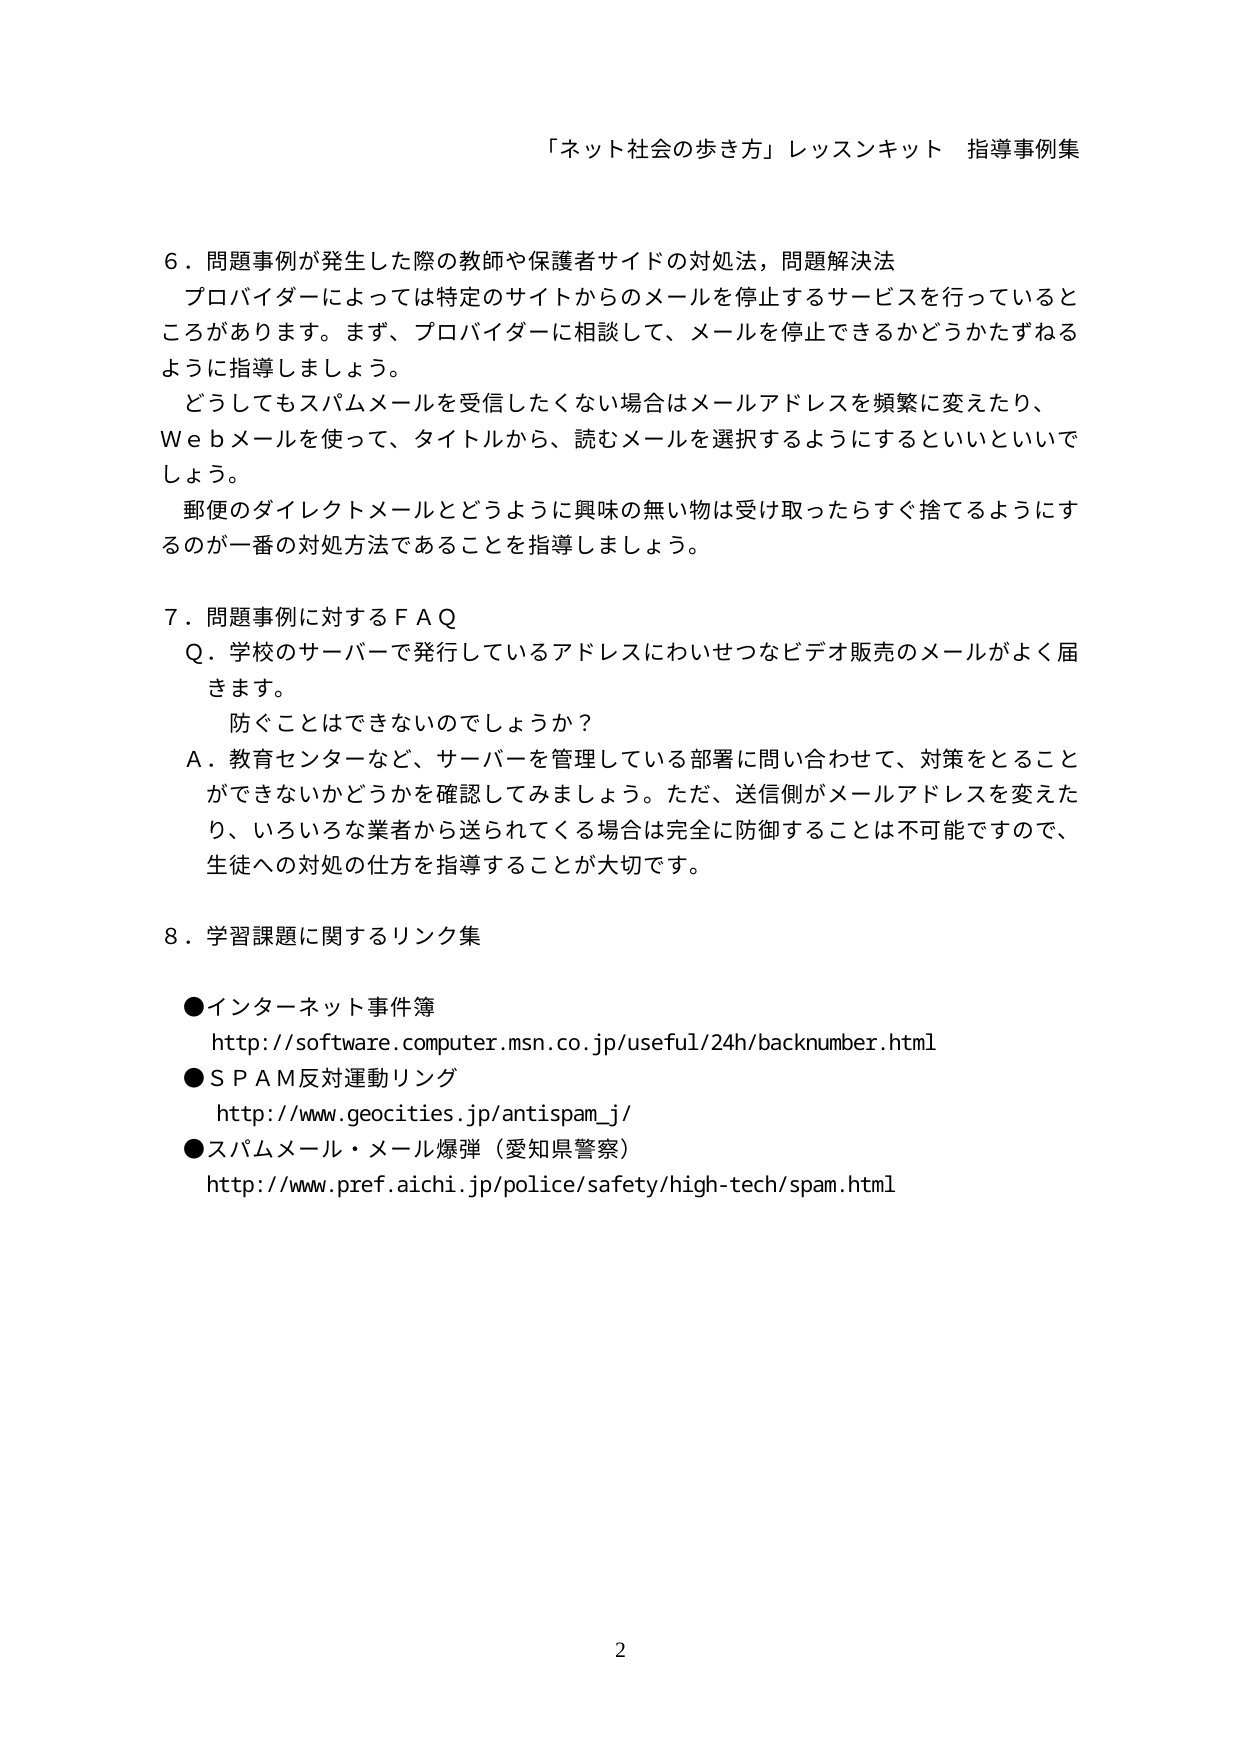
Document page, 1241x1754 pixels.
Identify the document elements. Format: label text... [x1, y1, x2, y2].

text ７．問題事例に対するＦＡＱ [160, 591, 1081, 627]
text http://www.pref.aichi.jp/police/safety/high-tech/spam.html [160, 1160, 1081, 1195]
text ８．学習課題に関するリンク集 [160, 911, 1081, 947]
text ●スパムメール・メール爆弾（愛知県警察） [160, 1124, 1081, 1160]
text ●ＳＰＡＭ反対運動リング [160, 1053, 1081, 1089]
text ６．問題事例が発生した際の教師や保護者サイドの対処法，問題解決法 [160, 236, 1081, 272]
text り、いろいろな業者から送られてくる場合は完全に防御することは不可能ですので、 [160, 804, 1081, 840]
text 郵便のダイレクトメールとどうように興味の無い物は受け取ったらすぐ捨てるようにするのが一番の対処方法であることを指導しましょう。 [160, 485, 1081, 556]
text ●インターネット事件簿 [160, 982, 1081, 1018]
text Ａ．教育センターなど、サーバーを管理している部署に問い合わせて、対策をとること [160, 733, 1081, 769]
text 防ぐことはできないのでしょうか？ [160, 698, 1081, 733]
text Ｗｅｂメールを使って、タイトルから、読むメールを選択するようにするといいといいでしょう。 [160, 414, 1081, 485]
text Ｑ．学校のサーバーで発行しているアドレスにわいせつなビデオ販売のメールがよく届 [160, 627, 1081, 662]
text ができないかどうかを確認してみましょう。ただ、送信側がメールアドレスを変えた [160, 769, 1081, 804]
text きます。 [160, 662, 1081, 698]
text 生徒への対処の仕方を指導することが大切です。 [160, 840, 1081, 876]
text どうしてもスパムメールを受信したくない場合はメールアドレスを頻繁に変えたり、 [160, 378, 1081, 414]
text プロバイダーによっては特定のサイトからのメールを停止するサービスを行っているところがあります。まず、プロバイダーに相談して、メールを停止できるかどうかたずねるように指導しましょう。 [160, 272, 1081, 378]
text http://www.geocities.jp/antispam_j/ [160, 1089, 1081, 1124]
text http://software.computer.msn.co.jp/useful/24h/backnumber.html [160, 1018, 1081, 1053]
